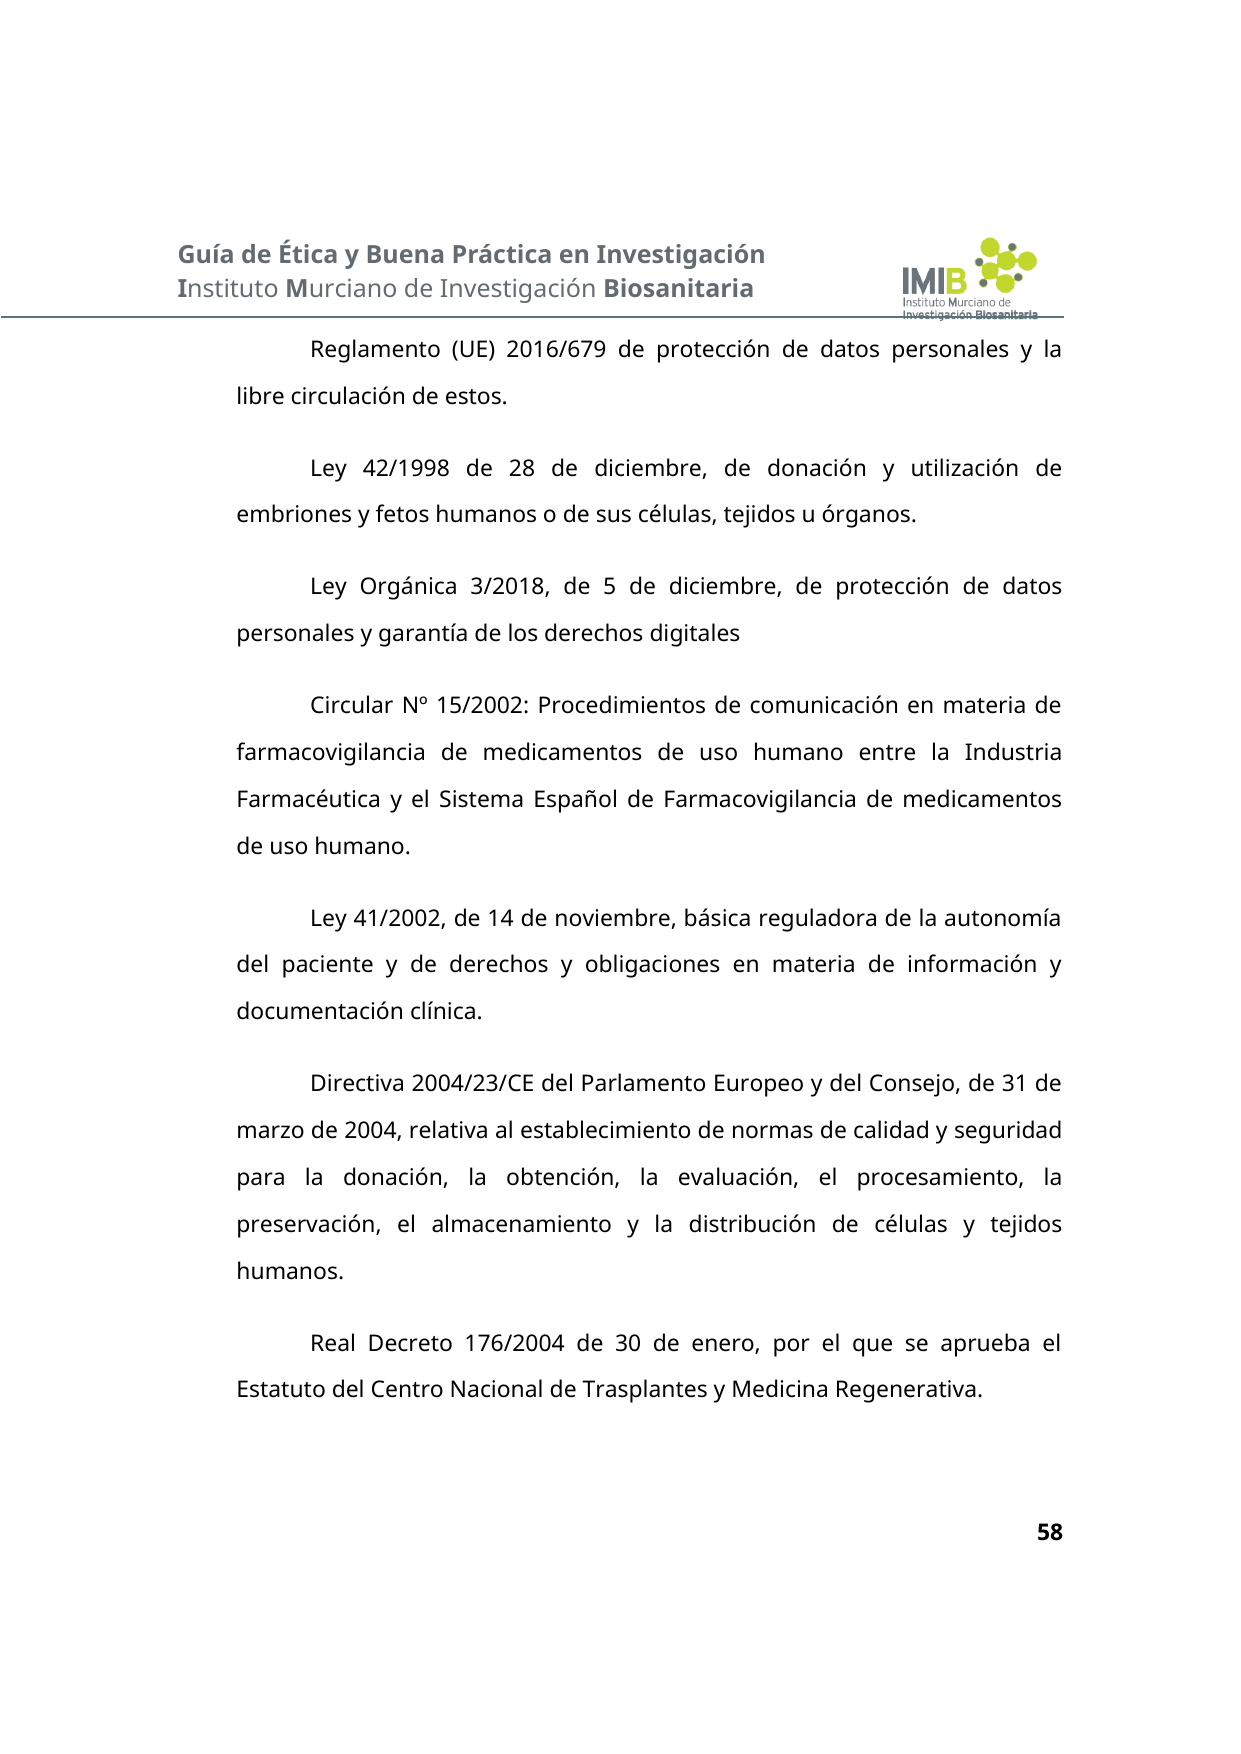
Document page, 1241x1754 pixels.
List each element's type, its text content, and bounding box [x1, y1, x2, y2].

list Circular Nº 15/2002: Procedimientos de comunicación en materia de farmacovigilancia de medicamentos de uso humano entre la Industria Farmacéutica y el Sistema Español de Farmacovigilancia de medicamentos de uso humano. [236, 689, 1063, 861]
list Ley 42/1998 de 28 de diciembre, de donación y utilización de embriones y fetos humanos o de sus células, tejidos u órganos. [236, 452, 1063, 530]
list Ley Orgánica 3/2018, de 5 de diciembre, de protección de datos personales y garantía de los derechos digitales [236, 570, 1063, 648]
list Ley 41/2002, de 14 de noviembre, básica reguladora de la autonomía del paciente y de derechos y obligaciones en materia de información y documentación clínica. [236, 902, 1063, 1027]
list Reglamento (UE) 2016/679 de protección de datos personales y la libre circulación de estos. [236, 333, 1063, 411]
list Real Decreto 176/2004 de 30 de enero, por el que se aprueba el Estatuto del Centro Nacional de Trasplantes y Medicina Regenerativa. [236, 1327, 1063, 1405]
list Directiva 2004/23/CE del Parlamento Europeo y del Consejo, de 31 de marzo de 2004, relativa al establecimiento de normas de calidad y seguridad para la donación, la obtención, la evaluación, el procesamiento, la preservación, el almacenamiento y la distribución de células y tejidos humanos. [236, 1067, 1063, 1286]
